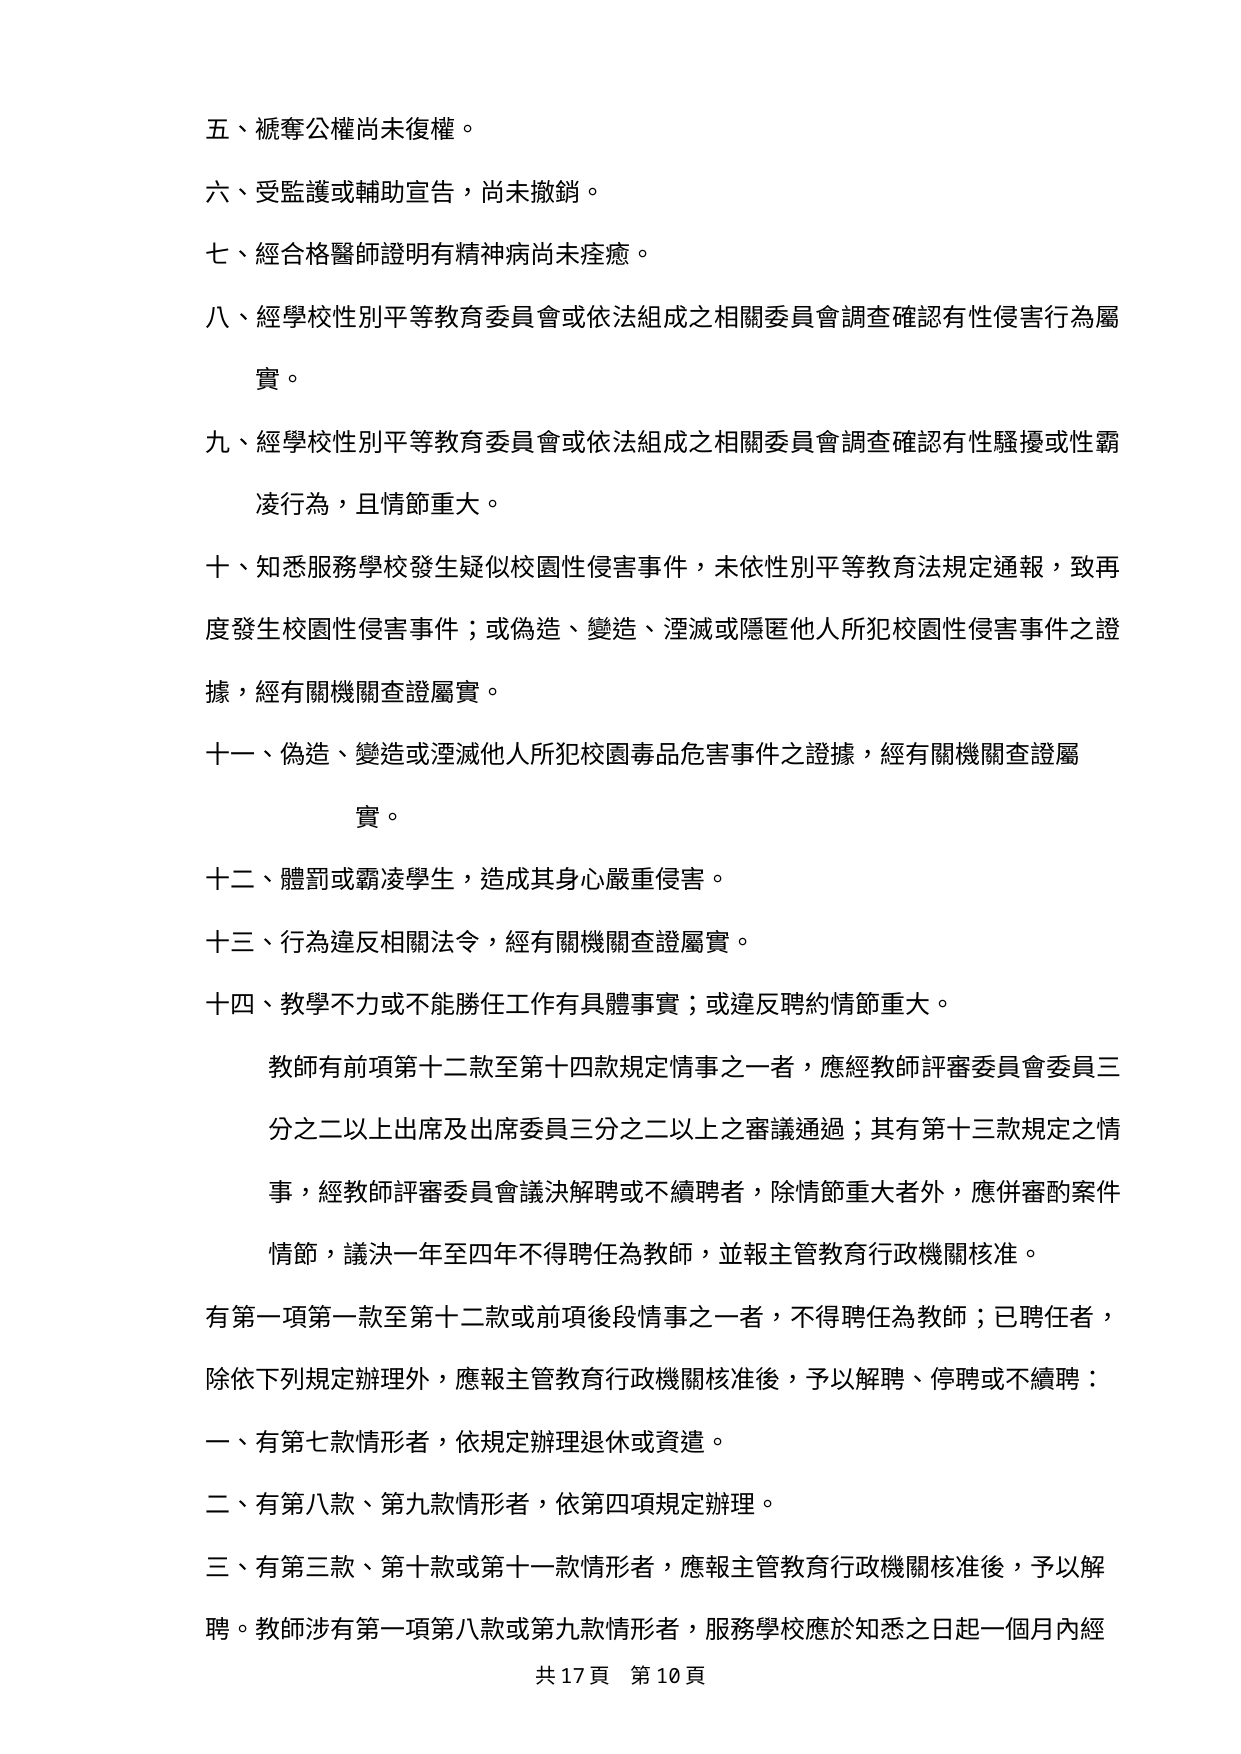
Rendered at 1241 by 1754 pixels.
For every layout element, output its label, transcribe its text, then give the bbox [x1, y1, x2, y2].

text 聘。教師涉有第一項第八款或第九款情形者，服務學校應於知悉之日起一個月內經 [118, 1586, 1122, 1648]
text 十三、行為違反相關法令，經有關機關查證屬實。 [118, 898, 1122, 961]
text 七、經合格醫師證明有精神病尚未痊癒。 [118, 211, 1122, 273]
text 五、褫奪公權尚未復權。 [118, 86, 1122, 148]
text 教師有前項第十二款至第十四款規定情事之一者，應經教師評審委員會委員三分之二以上出席及出席委員三分之二以上之審議通過；其有第十三款規定之情事，經教師評審委員會議決解聘或不續聘者，除情節重大者外，應併審酌案件情節，議決一年至四年不得聘任為教師，並報主管教育行政機關核准。 [268, 1023, 1122, 1273]
text 十、知悉服務學校發生疑似校園性侵害事件，未依性別平等教育法規定通報，致再 度發生校園性侵害事件；或偽造、變造、湮滅或隱匿他人所犯校園性侵害事件之證據，經有關機關查證屬實。 [206, 523, 1122, 711]
text 八、經學校性別平等教育委員會或依法組成之相關委員會調查確認有性侵害行為屬實。 [206, 273, 1122, 398]
text 十二、體罰或霸凌學生，造成其身心嚴重侵害。 [118, 836, 1122, 898]
text 一、有第七款情形者，依規定辦理退休或資遣。 [118, 1398, 1122, 1461]
text 十一、偽造、變造或湮滅他人所犯校園毒品危害事件之證據，經有關機關查證屬 [118, 711, 1122, 773]
text 九、經學校性別平等教育委員會或依法組成之相關委員會調查確認有性騷擾或性霸凌行為，且情節重大。 [206, 398, 1122, 523]
text 三、有第三款、第十款或第十一款情形者，應報主管教育行政機關核准後，予以解 [118, 1523, 1122, 1586]
text 六、受監護或輔助宣告，尚未撤銷。 [118, 148, 1122, 211]
text 實。 [118, 773, 1122, 836]
text 二、有第八款、第九款情形者，依第四項規定辦理。 [118, 1461, 1122, 1523]
text 十四、教學不力或不能勝任工作有具體事實；或違反聘約情節重大。 [118, 961, 1122, 1023]
text 有第一項第一款至第十二款或前項後段情事之一者，不得聘任為教師；已聘任者，除依下列規定辦理外，應報主管教育行政機關核准後，予以解聘、停聘或不續聘： [206, 1273, 1122, 1398]
